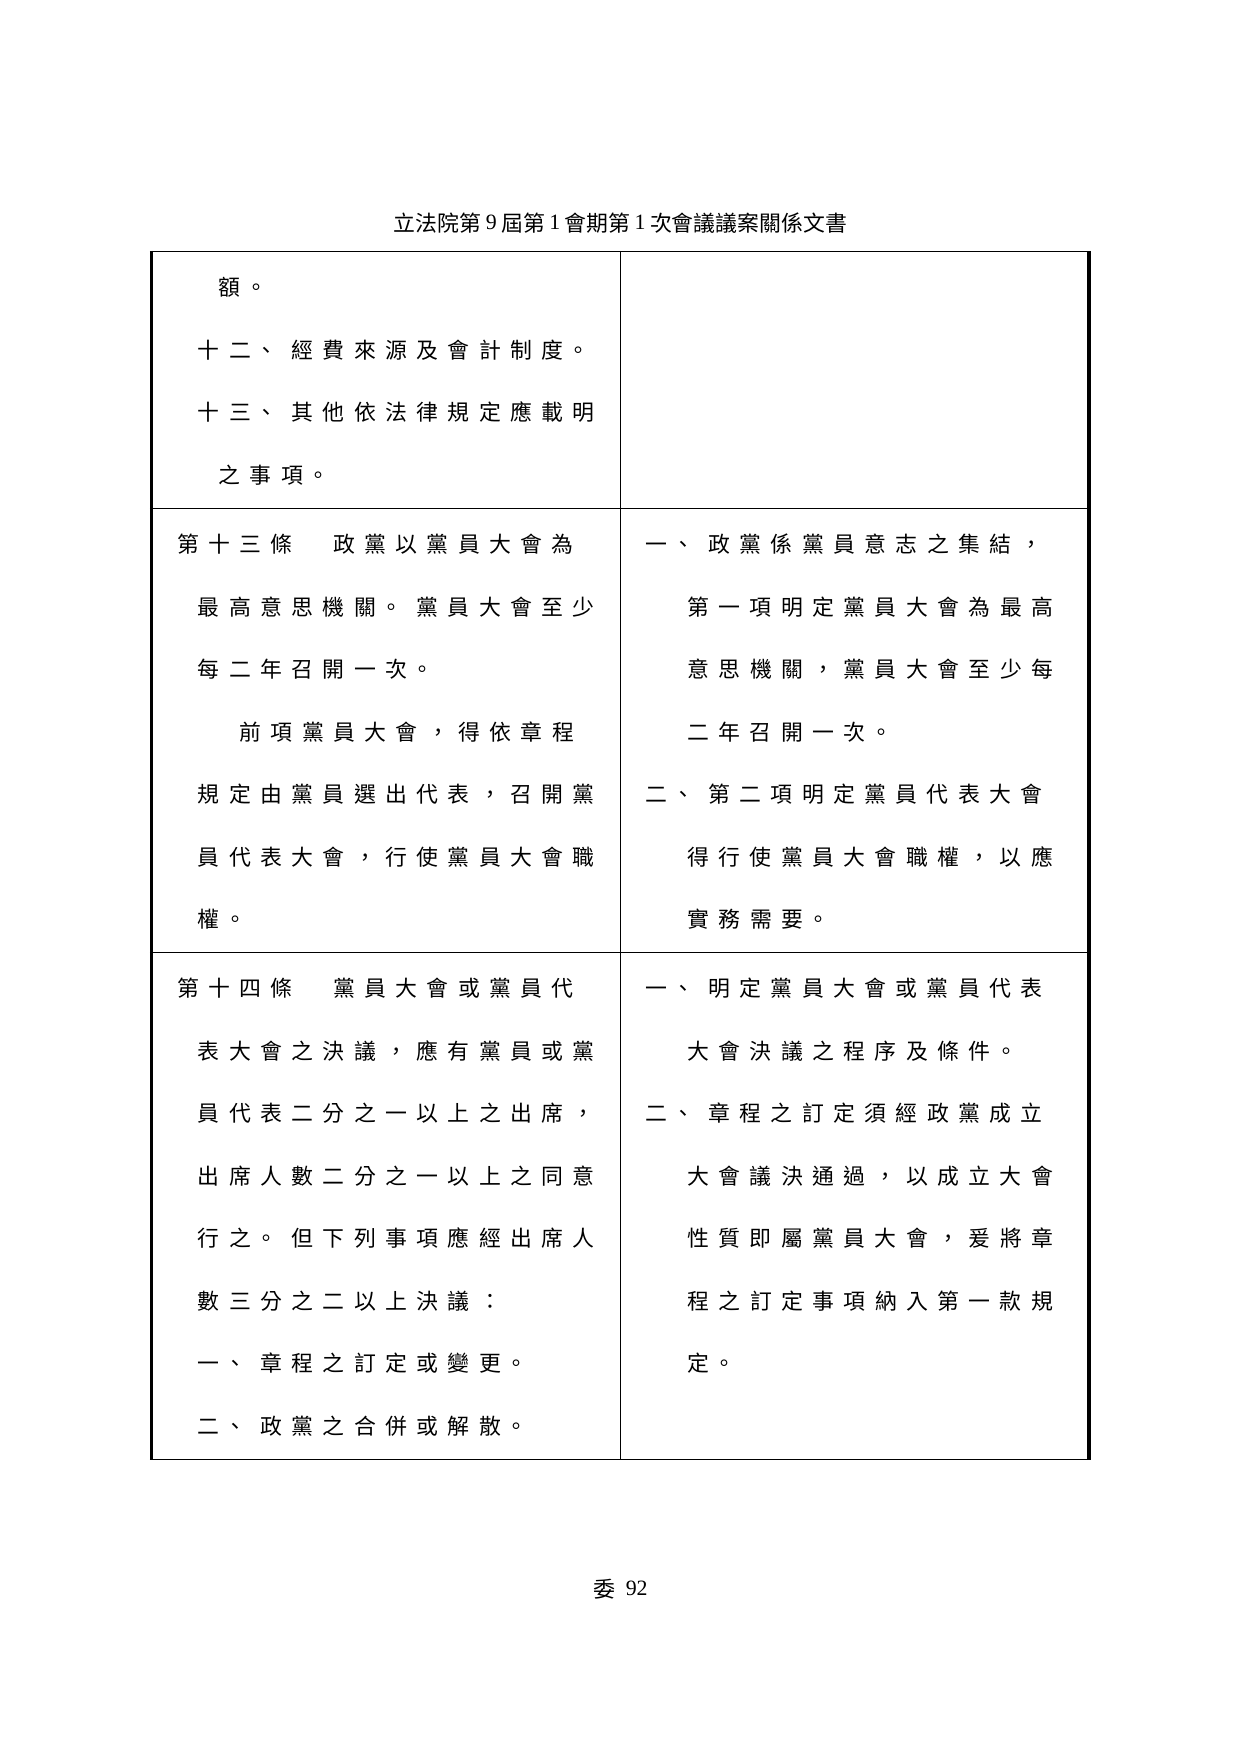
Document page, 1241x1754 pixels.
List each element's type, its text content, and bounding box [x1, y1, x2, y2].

table_cell 第十三條 政黨以黨員大會為最高意思機關。黨員大會至少每二年召開一次。 前項黨員大會，得依章程規定由黨員選出代表，召開黨員代表大會，行使黨員大會職權。 [153, 509, 620, 952]
table_cell 第十四條 黨員大會或黨員代表大會之決議，應有黨員或黨員代表二分之一以上之出席，出席人數二分之一以上之同意行之。但下列事項應經出席人數三分之二以上決議： 一、章程之訂定或變更。 二、政黨之合併或解散。 [153, 953, 620, 1459]
table_cell 第十二條 政黨之章程，應載明下列事項： 一、名稱。有簡稱者，其簡稱。 二、有標章者，其標章。 三、宗旨。 四、主事務所所在地。 五、組織及職權。 六、黨員之入黨、退黨、紀律、除名、仲裁及救濟。 七、黨員之權利及義務。 八、負責人與選任職員之職稱、名額、產生方式、任期及解任。 九、黨員大會或黨員代表大會召集之條件、期限及決議方式。 十、章程變更之程序。 十一、黨費之收取方式及數額。 十二、經費來源及會計制度。 十三、其他依法律規定應載明之事項。 [153, 252, 620, 508]
table_cell 一、明定黨員大會或黨員代表大會決議之程序及條件。 二、章程之訂定須經政黨成立大會議決通過，以成立大會性質即屬黨員大會，爰將章程之訂定事項納入第一款規定。 [621, 953, 1087, 1459]
table_cell 一、政黨係黨員意志之集結，第一項明定黨員大會為最高意思機關，黨員大會至少每二年召開一次。 二、第二項明定黨員代表大會得行使黨員大會職權，以應實務需要。 [621, 509, 1087, 952]
table_cell [621, 252, 1087, 508]
